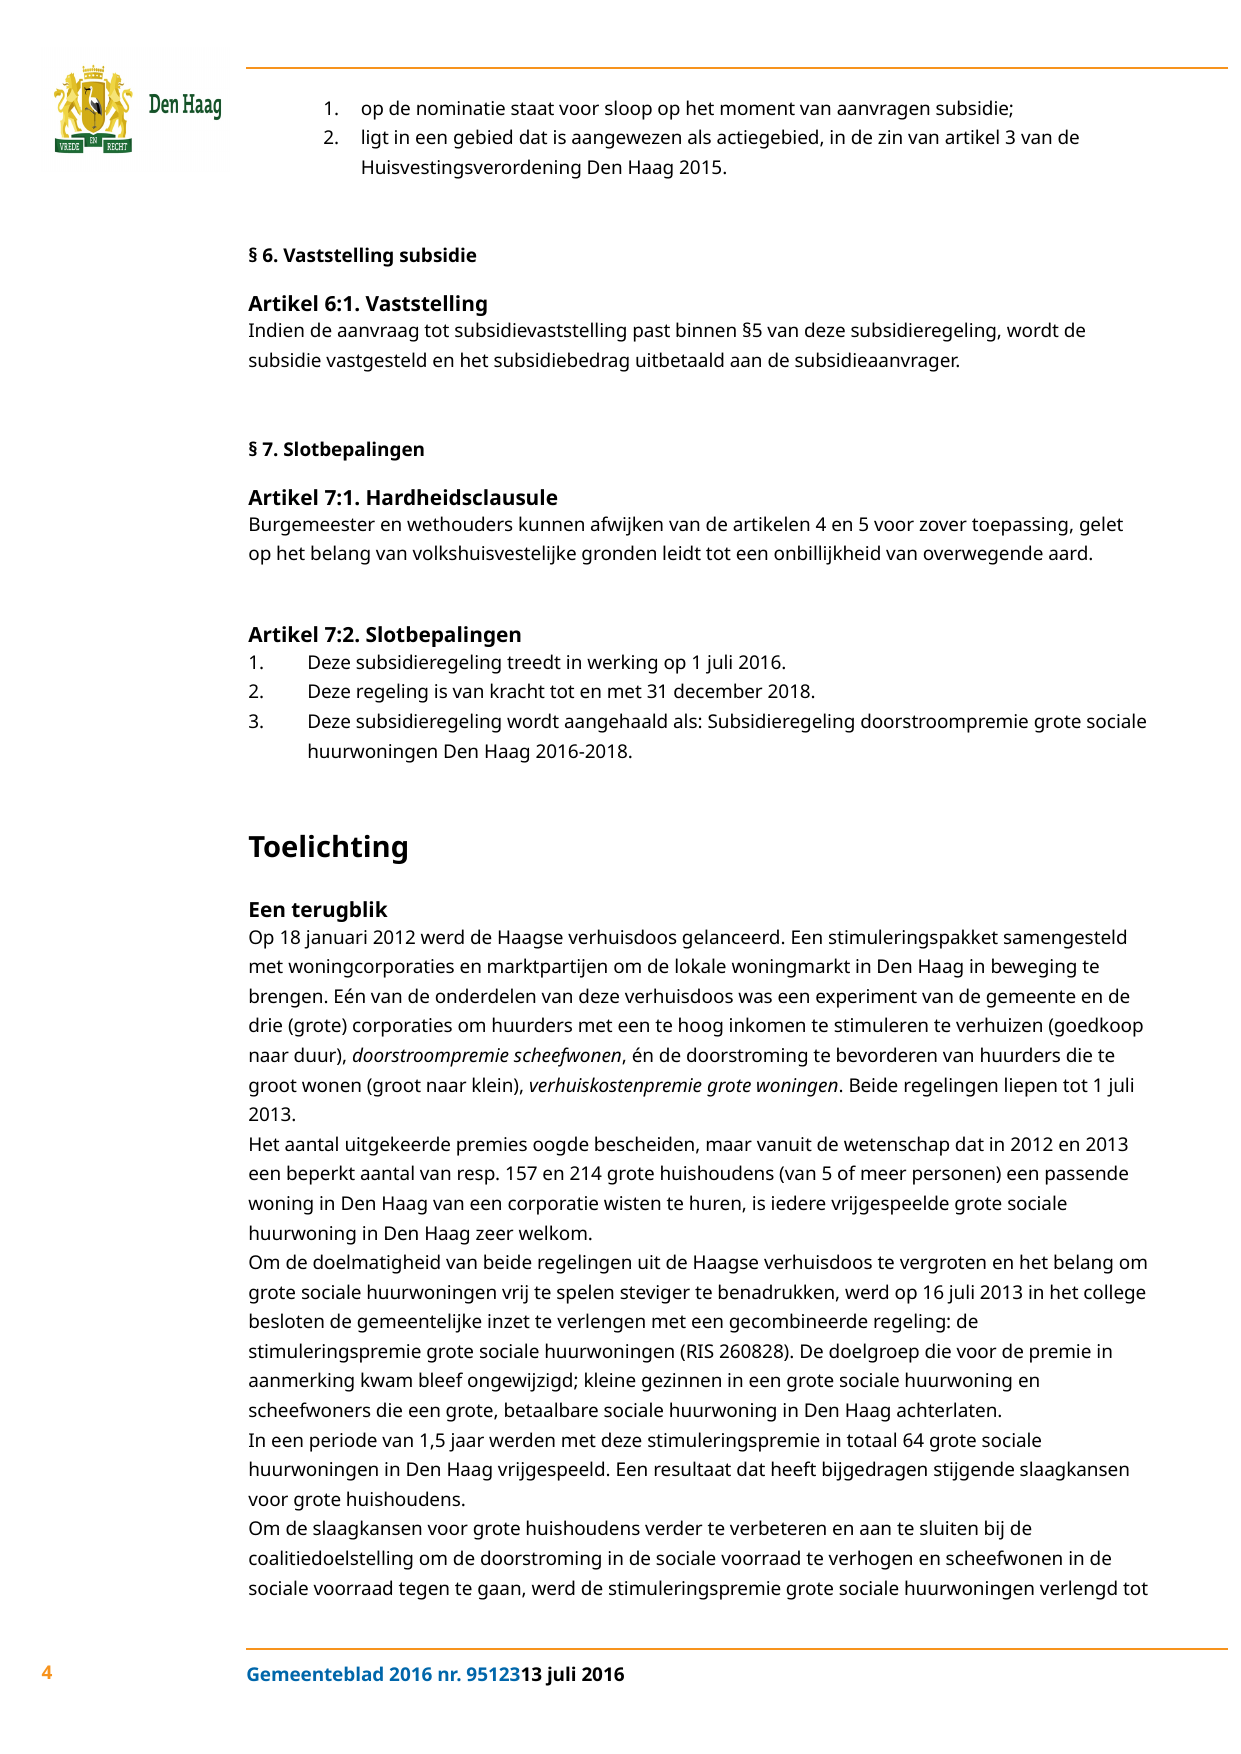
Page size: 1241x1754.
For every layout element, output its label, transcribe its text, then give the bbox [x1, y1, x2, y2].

text Artikel 7:2. Slotbepalingen [248, 621, 1152, 649]
list ligt in een gebied dat is aangewezen als actiegebied, in de zin van artikel 3 van de Huisvestingsverordening Den Haag 2015. [323, 124, 1152, 180]
picture [41, 47, 231, 172]
text In een periode van 1,5 jaar werden met deze stimuleringspremie in totaal 64 grote sociale huurwoningen in Den Haag vrijgespeeld. Een resultaat dat heeft bijgedragen stijgende slaagkansen voor grote huishoudens. [248, 1427, 1152, 1512]
text Indien de aanvraag tot subsidievaststelling past binnen §5 van deze subsidieregeling, wordt de subsidie vastgesteld en het subsidiebedrag uitbetaald aan de subsidieaanvrager. [248, 318, 1152, 373]
text Artikel 7:1. Hardheidsclausule [248, 483, 1152, 511]
text Een terugblik [248, 895, 1152, 924]
text Toelichting [248, 827, 1152, 866]
text Burgemeester en wethouders kunnen afwijken van de artikelen 4 en 5 voor zover toepassing, gelet op het belang van volkshuisvestelijke gronden leidt tot een onbillijkheid van overwegende aard. [248, 511, 1152, 566]
list op de nominatie staat voor sloop op het moment van aanvragen subsidie; [323, 95, 1152, 121]
text § 6. Vaststelling subsidie [248, 243, 1152, 268]
text Om de doelmatigheid van beide regelingen uit de Haagse verhuisdoos te vergroten en het belang om grote sociale huurwoningen vrij te spelen steviger te benadrukken, werd op 16 juli 2013 in het college besloten de gemeentelijke inzet te verlengen met een gecombineerde regeling: de stimuleringspremie grote sociale huurwoningen (RIS 260828). De doelgroep die voor de premie in aanmerking kwam bleef ongewijzigd; kleine gezinnen in een grote sociale huurwoning en scheefwoners die een grote, betaalbare sociale huurwoning in Den Haag achterlaten. [248, 1249, 1152, 1423]
text Op 18 januari 2012 werd de Haagse verhuisdoos gelanceerd. Een stimuleringspakket samengesteld met woningcorporaties en marktpartijen om de lokale woningmarkt in Den Haag in beweging te brengen. Eén van de onderdelen van deze verhuisdoos was een experiment van de gemeente en de drie (grote) corporaties om huurders met een te hoog inkomen te stimuleren te verhuizen (goedkoop naar duur), doorstroompremie scheefwonen, én de doorstroming te bevorderen van huurders die te groot wonen (groot naar klein), verhuiskostenpremie grote woningen. Beide regelingen liepen tot 1 juli 2013. [248, 924, 1152, 1127]
text Om de slaagkansen voor grote huishoudens verder te verbeteren en aan te sluiten bij de coalitiedoelstelling om de doorstroming in de sociale voorraad te verhogen en scheefwonen in de sociale voorraad tegen te gaan, werd de stimuleringspremie grote sociale huurwoningen verlengd tot [248, 1516, 1152, 1600]
list Deze subsidieregeling wordt aangehaald als: Subsidieregeling doorstroompremie grote sociale huurwoningen Den Haag 2016-2018. [248, 708, 1152, 763]
list Deze regeling is van kracht tot en met 31 december 2018. [248, 679, 1152, 704]
list Deze subsidieregeling treedt in werking op 1 juli 2016. [248, 649, 1152, 675]
text Artikel 6:1. Vaststelling [248, 289, 1152, 318]
text § 7. Slotbepalingen [248, 436, 1152, 462]
text Het aantal uitgekeerde premies oogde bescheiden, maar vanuit de wetenschap dat in 2012 en 2013 een beperkt aantal van resp. 157 en 214 grote huishoudens (van 5 of meer personen) een passende woning in Den Haag van een corporatie wisten te huren, is iedere vrijgespeelde grote sociale huurwoning in Den Haag zeer welkom. [248, 1131, 1152, 1245]
